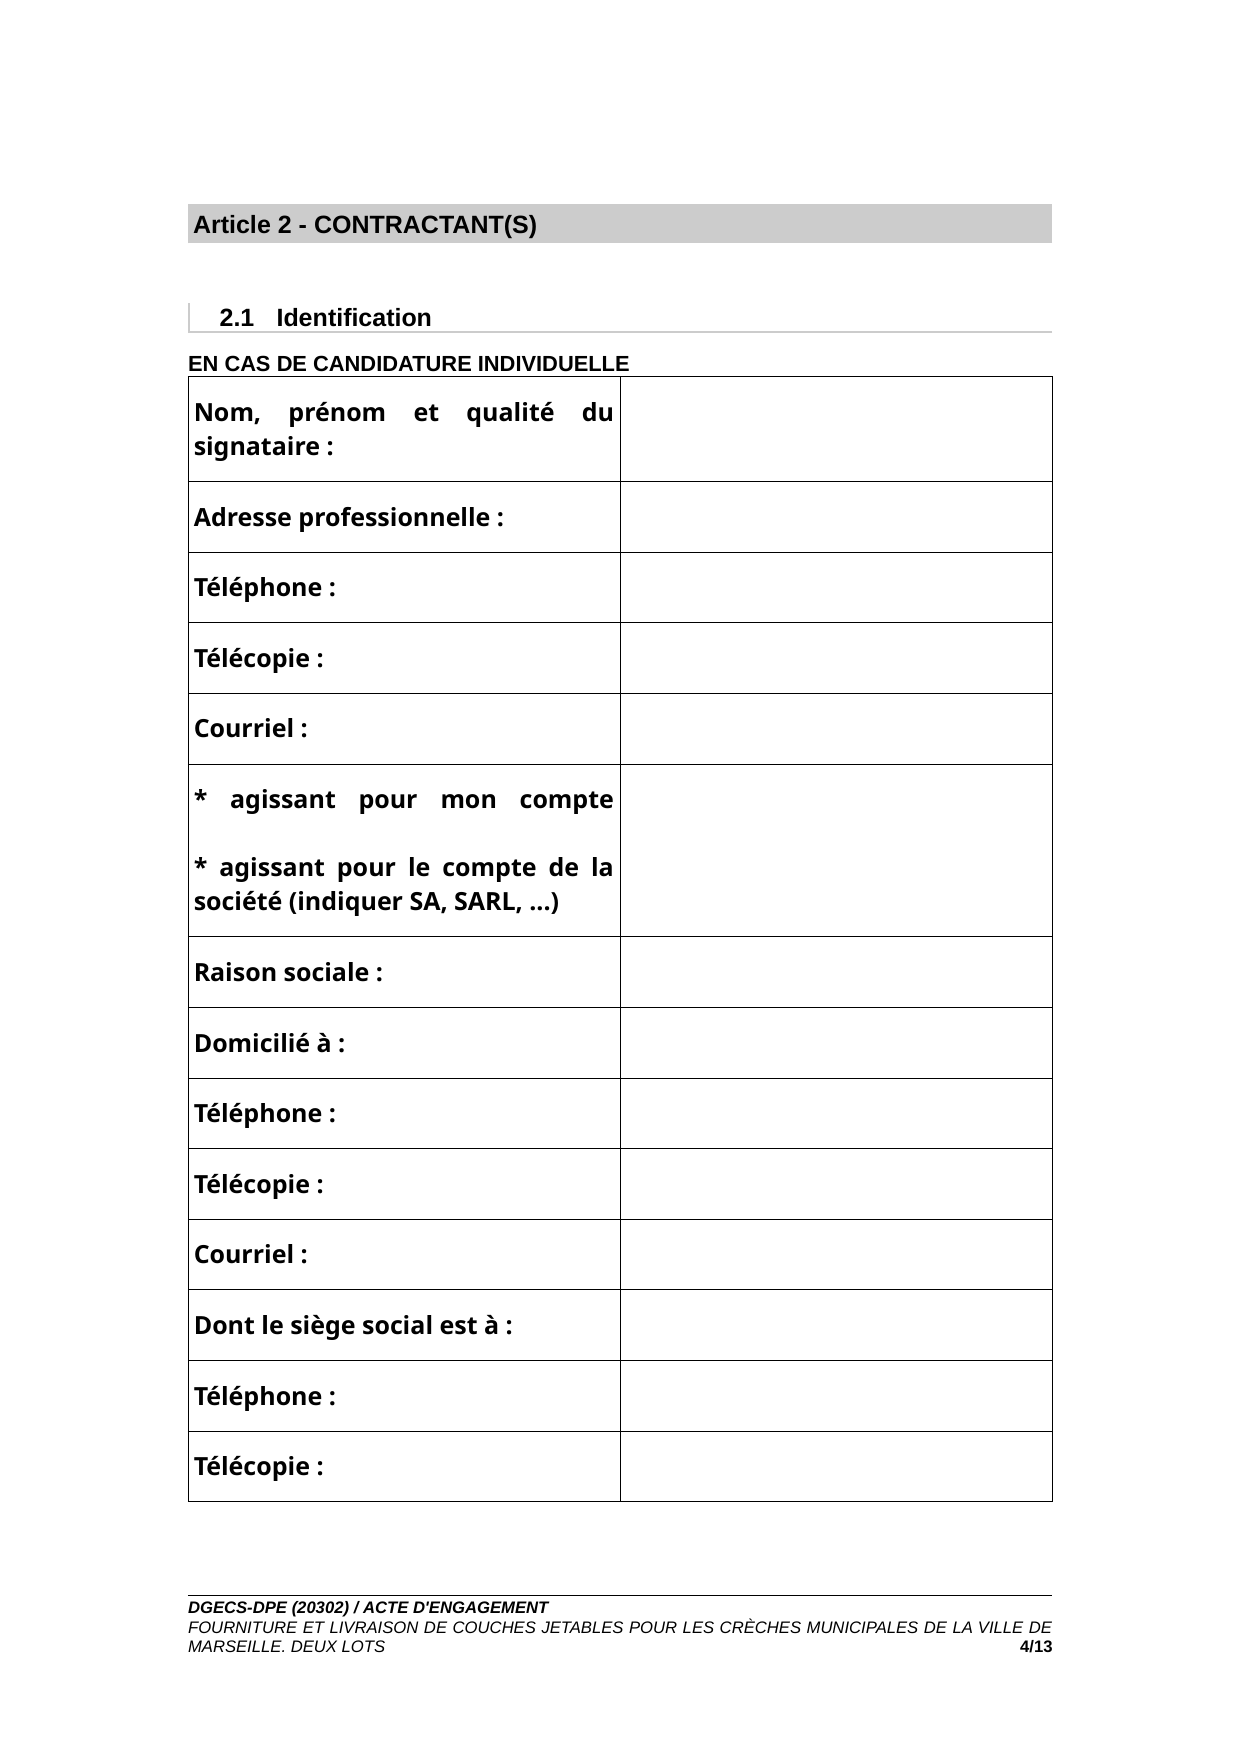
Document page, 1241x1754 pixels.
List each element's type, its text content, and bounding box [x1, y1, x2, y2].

table_cell Courriel : [189, 694, 620, 763]
table_cell Dont le siège social est à : [189, 1290, 620, 1360]
table_cell Télécopie : [189, 623, 620, 693]
table_cell Téléphone : [189, 1361, 620, 1431]
table_cell [621, 553, 1052, 622]
table_cell [621, 1432, 1052, 1501]
table_cell [621, 937, 1052, 1007]
table_header [621, 377, 1052, 481]
subtitle CONTRACTANT(S) [190, 207, 1050, 241]
table_cell [621, 1361, 1052, 1431]
table_cell Téléphone : [189, 553, 620, 622]
table_cell Raison sociale : [189, 937, 620, 1007]
table_cell Télécopie : [189, 1432, 620, 1501]
table_cell Domicilié à : [189, 1008, 620, 1077]
table_cell [621, 694, 1052, 763]
subtitle Identification [188, 302, 1052, 331]
table_cell [621, 1079, 1052, 1148]
table_cell [621, 1220, 1052, 1289]
table_header Nom, prénom et qualité du signataire : [189, 377, 620, 481]
table_cell Courriel : [189, 1220, 620, 1289]
table_cell Télécopie : [189, 1149, 620, 1219]
table_cell [621, 1149, 1052, 1219]
table_cell [621, 623, 1052, 693]
table_cell * agissant pour mon compte * agissant pour le compte de la société (indiquer SA, SARL, ...) [189, 765, 620, 936]
table_cell [621, 482, 1052, 552]
table_cell Téléphone : [189, 1079, 620, 1148]
table_cell Adresse professionnelle : [189, 482, 620, 552]
text EN CAS DE CANDIDATURE INDIVIDUELLE [188, 351, 1052, 376]
table_cell [621, 1008, 1052, 1077]
table_cell [621, 765, 1052, 936]
table_cell [621, 1290, 1052, 1360]
